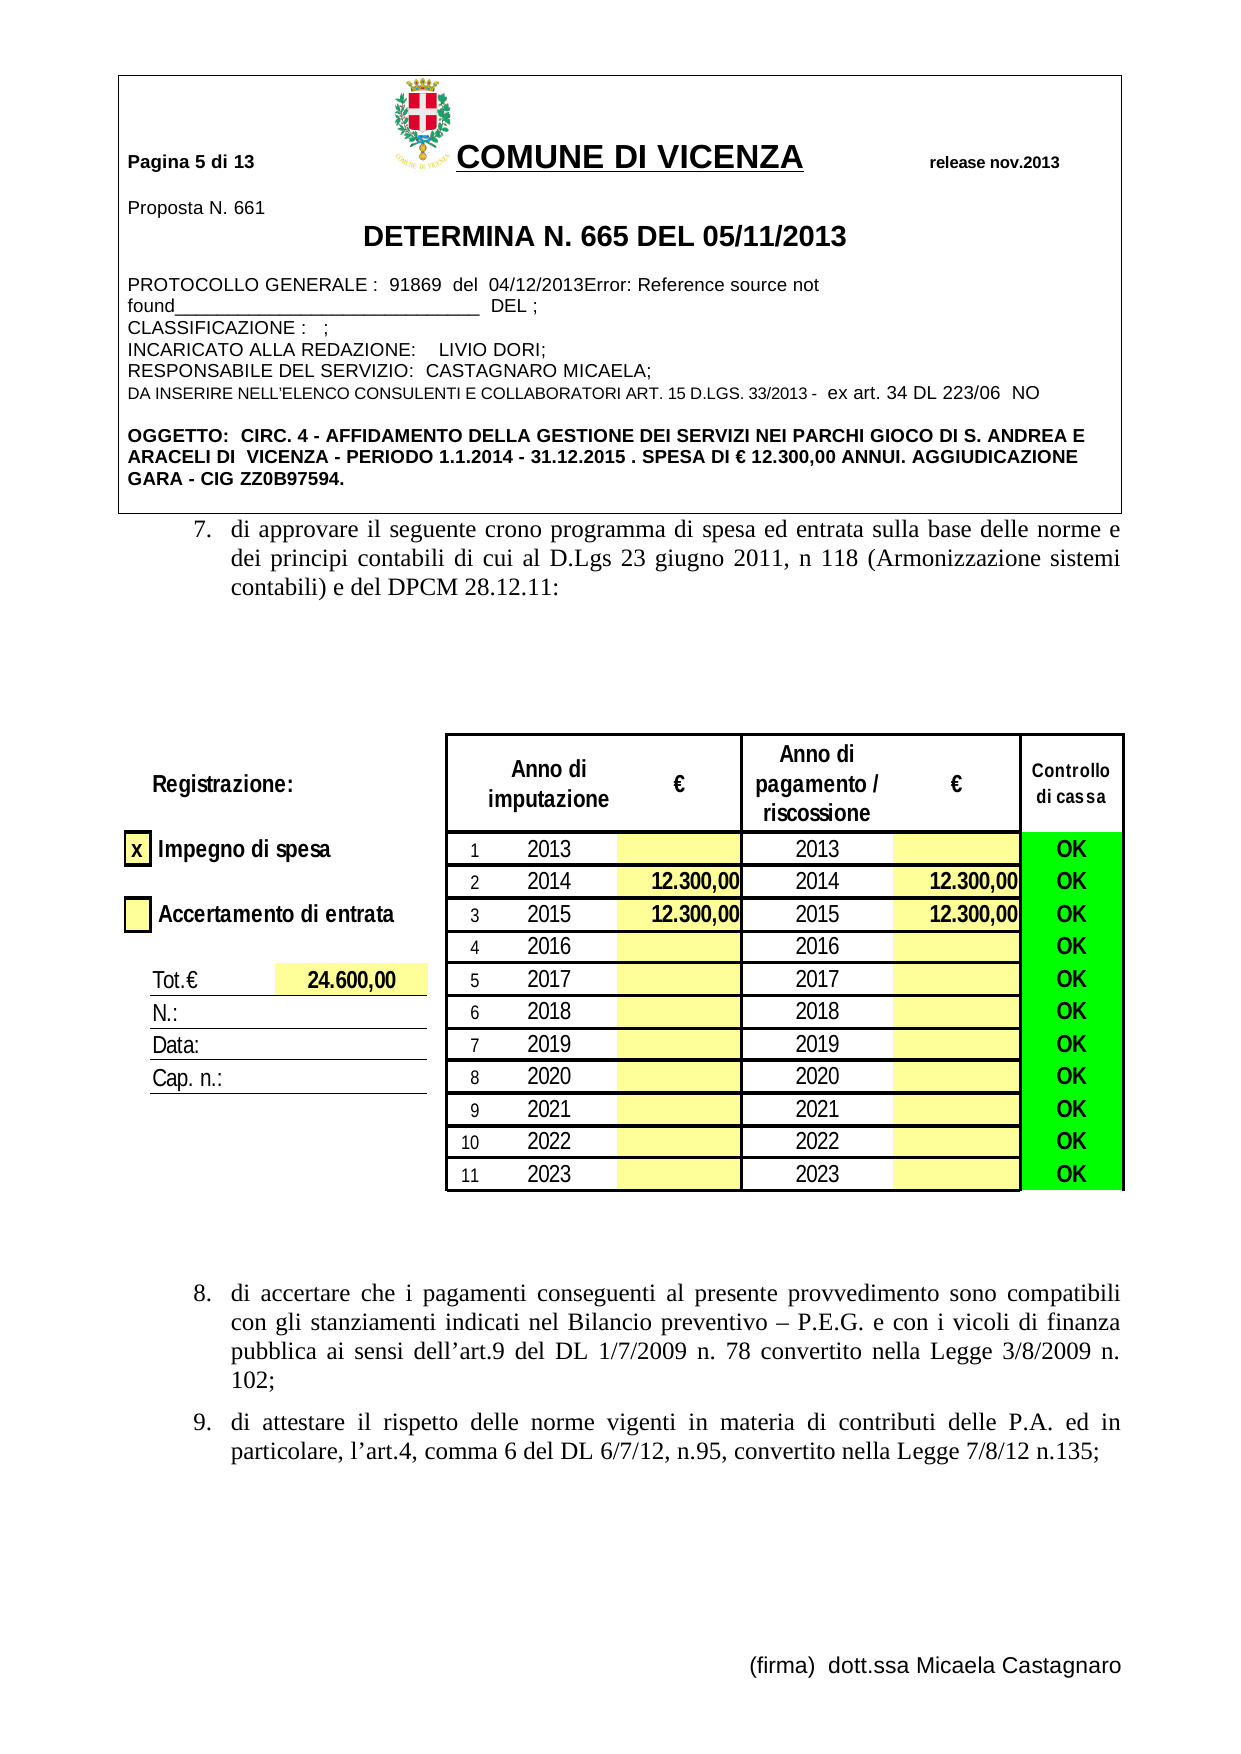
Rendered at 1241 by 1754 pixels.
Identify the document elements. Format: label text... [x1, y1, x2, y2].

list di accertare che i pagamenti conseguenti al presente provvedimento sono compatibili con gli stanziamenti indicati nel Bilancio preventivo – P.E.G. e con i vicoli di finanza pubblica ai sensi dell’art.9 del DL 1/7/2009 n. 78 convertito nella Legge 3/8/2009 n. 102; [193, 1278, 1122, 1394]
picture [394, 78, 451, 169]
list di approvare il seguente crono programma di spesa ed entrata sulla base delle norme e dei principi contabili di cui al D.Lgs 23 giugno 2011, n 118 (Armonizzazione sistemi contabili) e del DPCM 28.12.11: [193, 514, 1122, 601]
list di attestare il rispetto delle norme vigenti in materia di contributi delle P.A. ed in particolare, l’art.4, comma 6 del DL 6/7/12, n.95, convertito nella Legge 7/8/12 n.135; [193, 1407, 1122, 1465]
